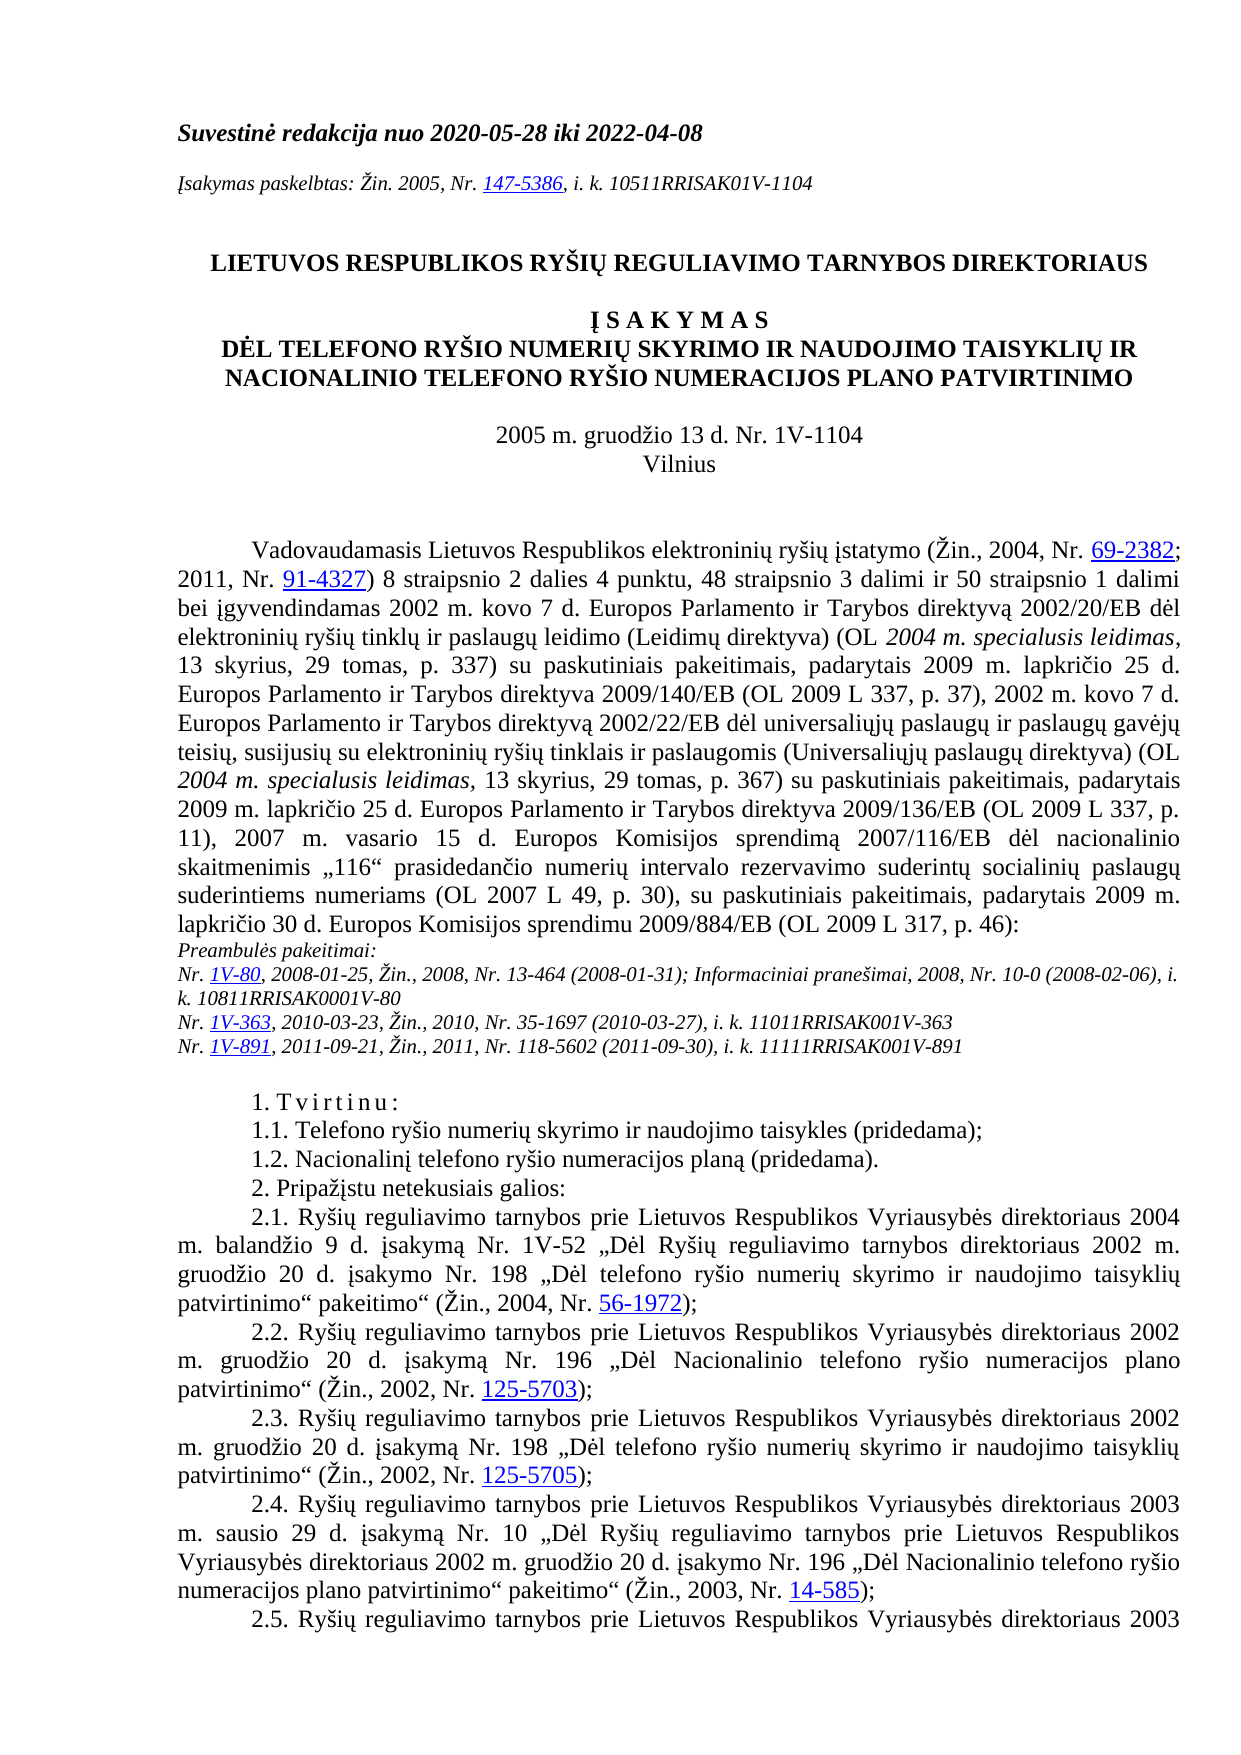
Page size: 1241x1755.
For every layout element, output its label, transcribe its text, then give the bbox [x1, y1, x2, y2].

text Nr. 1V-80, 2008-01-25, Žin., 2008, Nr. 13-464 (2008-01-31); Informaciniai pranešimai, 2008, Nr. 10-0 (2008-02-06), i. k. 10811RRISAK0001V-80 [177, 962, 1181, 1010]
text LIETUVOS RESPUBLIKOS RYŠIŲ REGULIAVIMO TARNYBOS DIREKTORIAUS [177, 248, 1181, 277]
text Įsakymas paskelbtas: Žin. 2005, Nr. 147-5386, i. k. 10511RRISAK01V-1104 [177, 171, 1181, 195]
text 2.5. Ryšių reguliavimo tarnybos prie Lietuvos Respublikos Vyriausybės direktoriaus 2003 [177, 1604, 1181, 1633]
text DĖL TELEFONO RYŠIO NUMERIŲ SKYRIMO IR NAUDOJIMO TAISYKLIŲ IR NACIONALINIO TELEFONO RYŠIO NUMERACIJOS PLANO PATVIRTINIMO [177, 334, 1181, 392]
text 2005 m. gruodžio 13 d. Nr. 1V-1104 [177, 420, 1181, 449]
text Vilnius [177, 449, 1181, 478]
text Suvestinė redakcija nuo 2020-05-28 iki 2022-04-08 [177, 118, 1181, 147]
text 2.1. Ryšių reguliavimo tarnybos prie Lietuvos Respublikos Vyriausybės direktoriaus 2004 m. balandžio 9 d. įsakymą Nr. 1V-52 „Dėl Ryšių reguliavimo tarnybos direktoriaus 2002 m. gruodžio 20 d. įsakymo Nr. 198 „Dėl telefono ryšio numerių skyrimo ir naudojimo taisyklių patvirtinimo“ pakeitimo“ (Žin., 2004, Nr. 56-1972); [177, 1202, 1181, 1317]
text 2.4. Ryšių reguliavimo tarnybos prie Lietuvos Respublikos Vyriausybės direktoriaus 2003 m. sausio 29 d. įsakymą Nr. 10 „Dėl Ryšių reguliavimo tarnybos prie Lietuvos Respublikos Vyriausybės direktoriaus 2002 m. gruodžio 20 d. įsakymo Nr. 196 „Dėl Nacionalinio telefono ryšio numeracijos plano patvirtinimo“ pakeitimo“ (Žin., 2003, Nr. 14-585); [177, 1489, 1181, 1604]
text 1.2. Nacionalinį telefono ryšio numeracijos planą (pridedama). [177, 1144, 1181, 1173]
text Į S A K Y M A S [177, 305, 1181, 334]
text 2.3. Ryšių reguliavimo tarnybos prie Lietuvos Respublikos Vyriausybės direktoriaus 2002 m. gruodžio 20 d. įsakymą Nr. 198 „Dėl telefono ryšio numerių skyrimo ir naudojimo taisyklių patvirtinimo“ (Žin., 2002, Nr. 125-5705); [177, 1403, 1181, 1489]
text 1. Tvirtinu: [177, 1087, 1181, 1116]
text 1.1. Telefono ryšio numerių skyrimo ir naudojimo taisykles (pridedama); [177, 1116, 1181, 1144]
text 2. Pripažįstu netekusiais galios: [177, 1173, 1181, 1202]
text Vadovaudamasis Lietuvos Respublikos elektroninių ryšių įstatymo (Žin., 2004, Nr. 69-2382; 2011, Nr. 91-4327) 8 straipsnio 2 dalies 4 punktu, 48 straipsnio 3 dalimi ir 50 straipsnio 1 dalimi bei įgyvendindamas 2002 m. kovo 7 d. Europos Parlamento ir Tarybos direktyvą 2002/20/EB dėl elektroninių ryšių tinklų ir paslaugų leidimo (Leidimų direktyva) (OL 2004 m. specialusis leidimas, 13 skyrius, 29 tomas, p. 337) su paskutiniais pakeitimais, padarytais 2009 m. lapkričio 25 d. Europos Parlamento ir Tarybos direktyva 2009/140/EB (OL 2009 L 337, p. 37), 2002 m. kovo 7 d. Europos Parlamento ir Tarybos direktyvą 2002/22/EB dėl universaliųjų paslaugų ir paslaugų gavėjų teisių, susijusių su elektroninių ryšių tinklais ir paslaugomis (Universaliųjų paslaugų direktyva) (OL 2004 m. specialusis leidimas, 13 skyrius, 29 tomas, p. 367) su paskutiniais pakeitimais, padarytais 2009 m. lapkričio 25 d. Europos Parlamento ir Tarybos direktyva 2009/136/EB (OL 2009 L 337, p. 11), 2007 m. vasario 15 d. Europos Komisijos sprendimą 2007/116/EB dėl nacionalinio skaitmenimis „116“ prasidedančio numerių intervalo rezervavimo suderintų socialinių paslaugų suderintiems numeriams (OL 2007 L 49, p. 30), su paskutiniais pakeitimais, padarytais 2009 m. lapkričio 30 d. Europos Komisijos sprendimu 2009/884/EB (OL 2009 L 317, p. 46): [177, 535, 1181, 938]
text Preambulės pakeitimai: [177, 938, 1181, 962]
text Nr. 1V-891, 2011-09-21, Žin., 2011, Nr. 118-5602 (2011-09-30), i. k. 11111RRISAK001V-891 [177, 1034, 1181, 1058]
text Nr. 1V-363, 2010-03-23, Žin., 2010, Nr. 35-1697 (2010-03-27), i. k. 11011RRISAK001V-363 [177, 1010, 1181, 1034]
text 2.2. Ryšių reguliavimo tarnybos prie Lietuvos Respublikos Vyriausybės direktoriaus 2002 m. gruodžio 20 d. įsakymą Nr. 196 „Dėl Nacionalinio telefono ryšio numeracijos plano patvirtinimo“ (Žin., 2002, Nr. 125-5703); [177, 1317, 1181, 1403]
